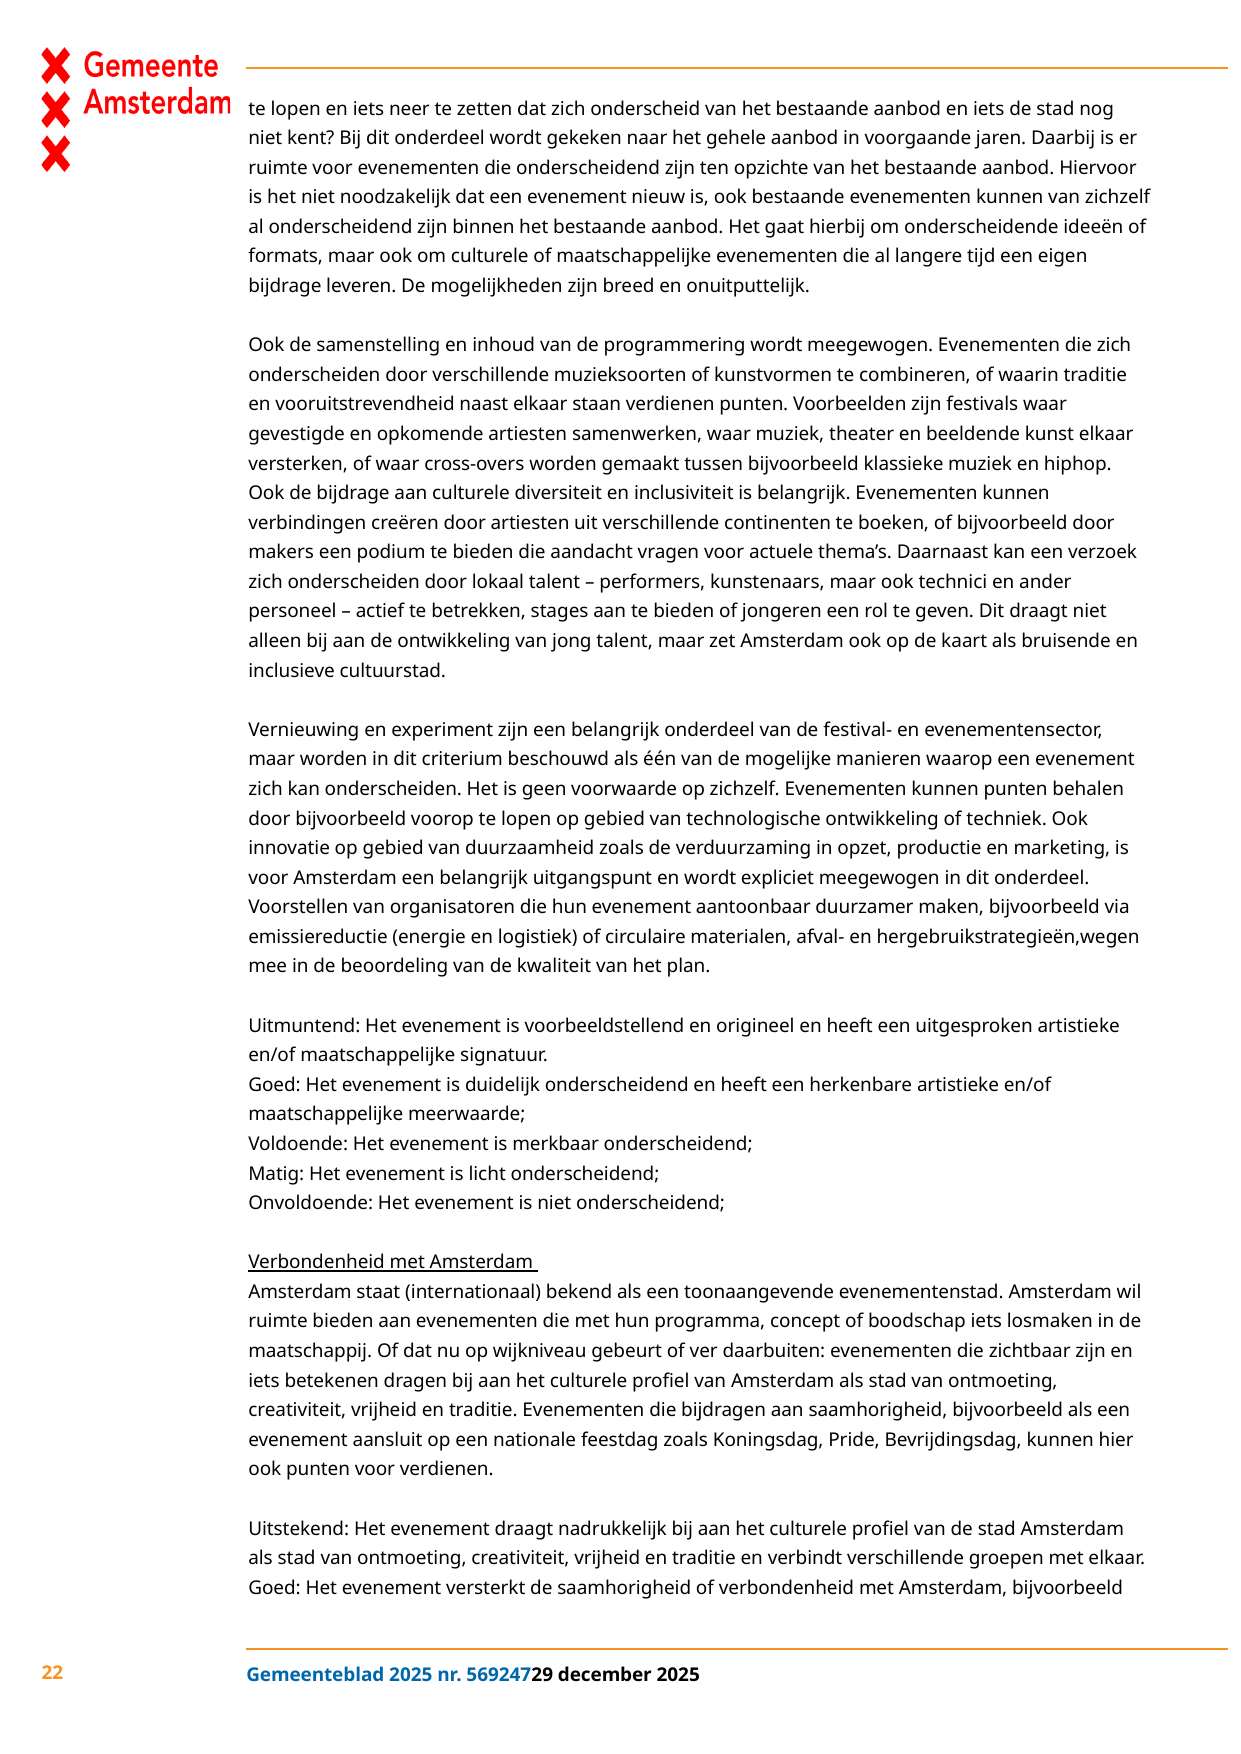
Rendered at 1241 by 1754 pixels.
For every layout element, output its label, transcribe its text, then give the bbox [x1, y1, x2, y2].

text Matig: Het evenement is licht onderscheidend; [248, 1160, 1152, 1186]
text Goed: Het evenement versterkt de saamhorigheid of verbondenheid met Amsterdam, bijvoorbeeld [248, 1574, 1152, 1600]
text Uitstekend: Het evenement draagt nadrukkelijk bij aan het culturele profiel van de stad Amsterdam als stad van ontmoeting, creativiteit, vrijheid en traditie en verbindt verschillende groepen met elkaar. [248, 1515, 1152, 1570]
text te lopen en iets neer te zetten dat zich onderscheid van het bestaande aanbod en iets de stad nog niet kent? Bij dit onderdeel wordt gekeken naar het gehele aanbod in voorgaande jaren. Daarbij is er ruimte voor evenementen die onderscheidend zijn ten opzichte van het bestaande aanbod. Hiervoor is het niet noodzakelijk dat een evenement nieuw is, ook bestaande evenementen kunnen van zichzelf al onderscheidend zijn binnen het bestaande aanbod. Het gaat hierbij om onderscheidende ideeën of formats, maar ook om culturele of maatschappelijke evenementen die al langere tijd een eigen bijdrage leveren. De mogelijkheden zijn breed en onuitputtelijk. [248, 95, 1152, 298]
text Goed: Het evenement is duidelijk onderscheidend en heeft een herkenbare artistieke en/of maatschappelijke meerwaarde; [248, 1071, 1152, 1126]
text Uitmuntend: Het evenement is voorbeeldstellend en origineel en heeft een uitgesproken artistieke en/of maatschappelijke signatuur. [248, 1012, 1152, 1067]
text Voldoende: Het evenement is merkbaar onderscheidend; [248, 1130, 1152, 1156]
text Verbondenheid met Amsterdam [248, 1248, 1152, 1274]
text Onvoldoende: Het evenement is niet onderscheidend; [248, 1189, 1152, 1215]
text Amsterdam staat (internationaal) bekend als een toonaangevende evenementenstad. Amsterdam wil ruimte bieden aan evenementen die met hun programma, concept of boodschap iets losmaken in de maatschappij. Of dat nu op wijkniveau gebeurt of ver daarbuiten: evenementen die zichtbaar zijn en iets betekenen dragen bij aan het culturele profiel van Amsterdam als stad van ontmoeting, creativiteit, vrijheid en traditie. Evenementen die bijdragen aan saamhorigheid, bijvoorbeeld als een evenement aansluit op een nationale feestdag zoals Koningsdag, Pride, Bevrijdingsdag, kunnen hier ook punten voor verdienen. [248, 1278, 1152, 1481]
text Ook de samenstelling en inhoud van de programmering wordt meegewogen. Evenementen die zich onderscheiden door verschillende muzieksoorten of kunstvormen te combineren, of waarin traditie en vooruitstrevendheid naast elkaar staan verdienen punten. Voorbeelden zijn festivals waar gevestigde en opkomende artiesten samenwerken, waar muziek, theater en beeldende kunst elkaar versterken, of waar cross-overs worden gemaakt tussen bijvoorbeeld klassieke muziek en hiphop. Ook de bijdrage aan culturele diversiteit en inclusiviteit is belangrijk. Evenementen kunnen verbindingen creëren door artiesten uit verschillende continenten te boeken, of bijvoorbeeld door makers een podium te bieden die aandacht vragen voor actuele thema’s. Daarnaast kan een verzoek zich onderscheiden door lokaal talent – performers, kunstenaars, maar ook technici en ander personeel – actief te betrekken, stages aan te bieden of jongeren een rol te geven. Dit draagt niet alleen bij aan de ontwikkeling van jong talent, maar zet Amsterdam ook op de kaart als bruisende en inclusieve cultuurstad. [248, 331, 1152, 683]
picture [41, 47, 231, 172]
text Vernieuwing en experiment zijn een belangrijk onderdeel van de festival- en evenementensector, maar worden in dit criterium beschouwd als één van de mogelijke manieren waarop een evenement zich kan onderscheiden. Het is geen voorwaarde op zichzelf. Evenementen kunnen punten behalen door bijvoorbeeld voorop te lopen op gebied van technologische ontwikkeling of techniek. Ook innovatie op gebied van duurzaamheid zoals de verduurzaming in opzet, productie en marketing, is voor Amsterdam een belangrijk uitgangspunt en wordt expliciet meegewogen in dit onderdeel. Voorstellen van organisatoren die hun evenement aantoonbaar duurzamer maken, bijvoorbeeld via emissiereductie (energie en logistiek) of circulaire materialen, afval- en hergebruikstrategieën,wegen mee in de beoordeling van de kwaliteit van het plan. [248, 716, 1152, 978]
